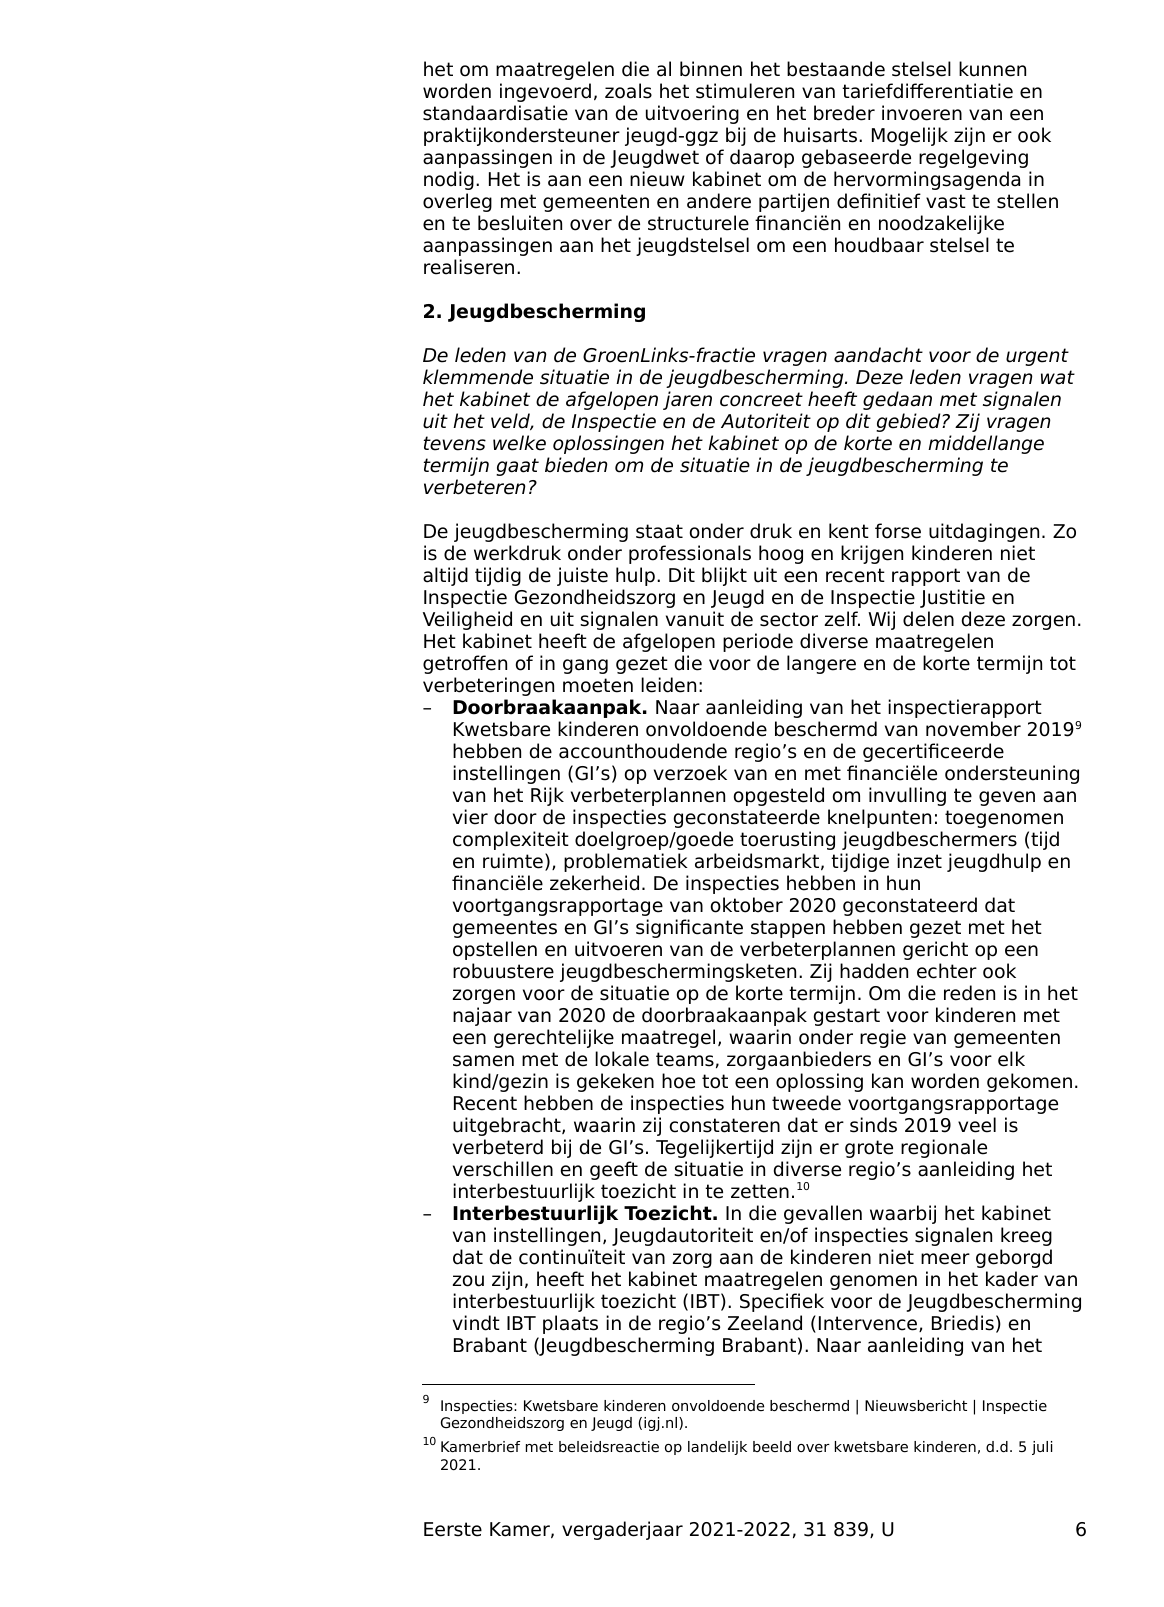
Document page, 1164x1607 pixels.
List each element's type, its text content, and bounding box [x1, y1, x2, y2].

text Inspecties: Kwetsbare kinderen onvoldoende beschermd | Nieuwsbericht | Inspectie Gezondheidszorg en Jeugd (igj.nl). [422, 1393, 1087, 1432]
text De jeugdbescherming staat onder druk en kent forse uitdagingen. Zo is de werkdruk onder professionals hoog en krijgen kinderen niet altijd tijdig de juiste hulp. Dit blijkt uit een recent rapport van de Inspectie Gezondheidszorg en Jeugd en de Inspectie Justitie en Veiligheid en uit signalen vanuit de sector zelf. Wij delen deze zorgen. Het kabinet heeft de afgelopen periode diverse maatregelen getroffen of in gang gezet die voor de langere en de korte termijn tot verbeteringen moeten leiden: [422, 521, 1087, 697]
text – Interbestuurlijk Toezicht. In die gevallen waarbij het kabinet van instellingen, Jeugdautoriteit en/of inspecties signalen kreeg dat de continuïteit van zorg aan de kinderen niet meer geborgd zou zijn, heeft het kabinet maatregelen genomen in het kader van interbestuurlijk toezicht (IBT). Specifiek voor de Jeugdbescherming vindt IBT plaats in de regio’s Zeeland (Intervence, Briedis) en Brabant (Jeugdbescherming Brabant). Naar aanleiding van het [422, 1203, 1087, 1356]
text het om maatregelen die al binnen het bestaande stelsel kunnen worden ingevoerd, zoals het stimuleren van tariefdifferentiatie en standaardisatie van de uitvoering en het breder invoeren van een praktijkondersteuner jeugd-ggz bij de huisarts. Mogelijk zijn er ook aanpassingen in de Jeugdwet of daarop gebaseerde regelgeving nodig. Het is aan een nieuw kabinet om de hervormingsagenda in overleg met gemeenten en andere partijen definitief vast te stellen en te besluiten over de structurele financiën en noodzakelijke aanpassingen aan het jeugdstelsel om een houdbaar stelsel te realiseren. [422, 59, 1087, 279]
text De leden van de GroenLinks-fractie vragen aandacht voor de urgent klemmende situatie in de jeugdbescherming. Deze leden vragen wat het kabinet de afgelopen jaren concreet heeft gedaan met signalen uit het veld, de Inspectie en de Autoriteit op dit gebied? Zij vragen tevens welke oplossingen het kabinet op de korte en middellange termijn gaat bieden om de situatie in de jeugdbescherming te verbeteren? [422, 345, 1087, 499]
text – Doorbraakaanpak. Naar aanleiding van het inspectierapport Kwetsbare kinderen onvoldoende beschermd van november 2019 hebben de accounthoudende regio’s en de gecertificeerde instellingen (GI’s) op verzoek van en met financiële ondersteuning van het Rijk verbeterplannen opgesteld om invulling te geven aan vier door de inspecties geconstateerde knelpunten: toegenomen complexiteit doelgroep/goede toerusting jeugdbeschermers (tijd en ruimte), problematiek arbeidsmarkt, tijdige inzet jeugdhulp en financiële zekerheid. De inspecties hebben in hun voortgangsrapportage van oktober 2020 geconstateerd dat gemeentes en GI’s significante stappen hebben gezet met het opstellen en uitvoeren van de verbeterplannen gericht op een robuustere jeugdbeschermingsketen. Zij hadden echter ook zorgen voor de situatie op de korte termijn. Om die reden is in het najaar van 2020 de doorbraakaanpak gestart voor kinderen met een gerechtelijke maatregel, waarin onder regie van gemeenten samen met de lokale teams, zorgaanbieders en GI’s voor elk kind/gezin is gekeken hoe tot een oplossing kan worden gekomen. Recent hebben de inspecties hun tweede voortgangsrapportage uitgebracht, waarin zij constateren dat er sinds 2019 veel is verbeterd bij de GI’s. Tegelijkertijd zijn er grote regionale verschillen en geeft de situatie in diverse regio’s aanleiding het interbestuurlijk toezicht in te zetten. [422, 697, 1087, 1203]
text Kamerbrief met beleidsreactie op landelijk beeld over kwetsbare kinderen, d.d. 5 juli 2021. [422, 1435, 1087, 1474]
subtitle 2. Jeugdbescherming [422, 301, 1087, 323]
